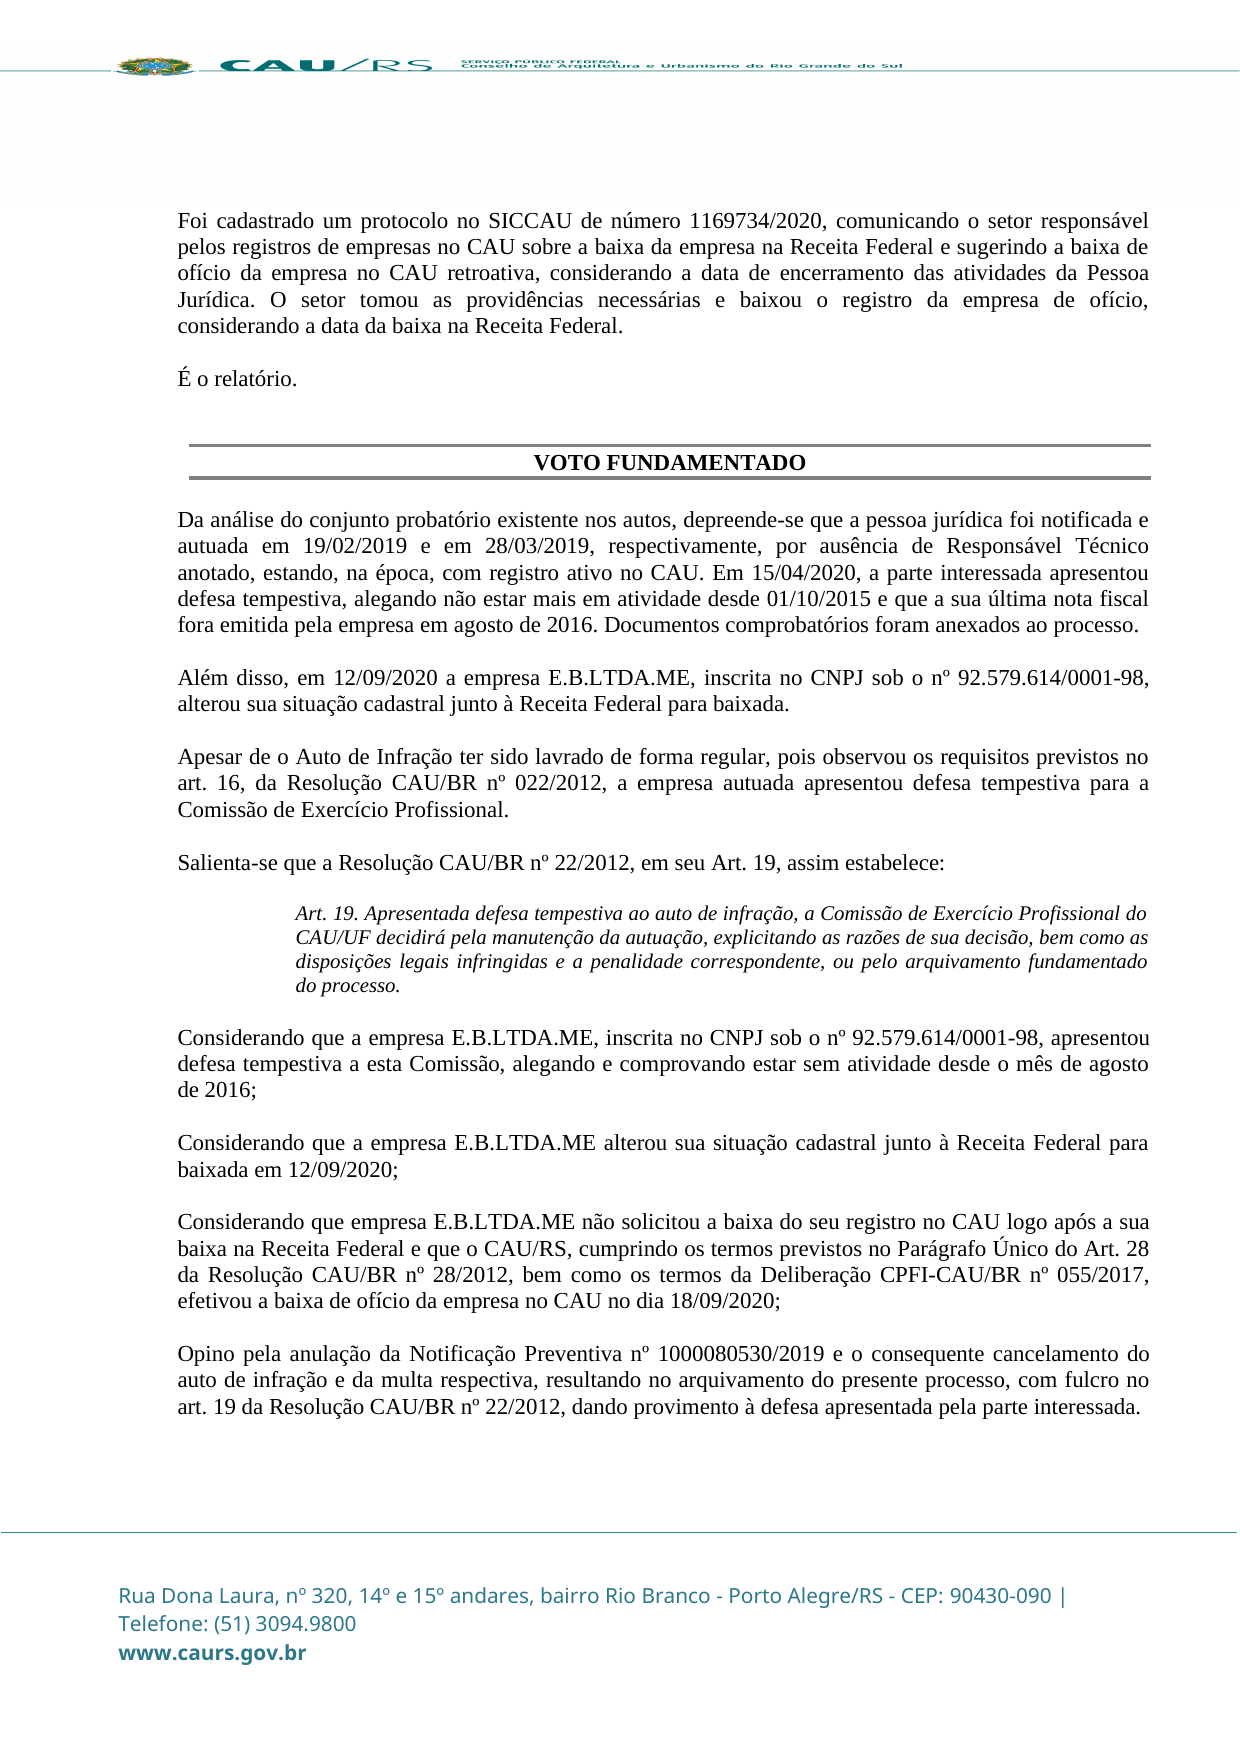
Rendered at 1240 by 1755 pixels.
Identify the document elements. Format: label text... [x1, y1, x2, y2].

text Opino pela anulação da Notificação Preventiva nº 1000080530/2019 e o consequente cancelamento do auto de infração e da multa respectiva, resultando no arquivamento do presente processo, com fulcro no art. 19 da Resolução CAU/BR nº 22/2012, dando provimento à defesa apresentada pela parte interessada. [177, 1340, 1151, 1419]
text Considerando que empresa E.B.LTDA.ME não solicitou a baixa do seu registro no CAU logo após a sua baixa na Receita Federal e que o CAU/RS, cumprindo os termos previstos no Parágrafo Único do Art. 28 da Resolução CAU/BR nº 28/2012, bem como os termos da Deliberação CPFI-CAU/BR nº 055/2017, efetivou a baixa de ofício da empresa no CAU no dia 18/09/2020; [177, 1208, 1151, 1314]
table_header VOTO FUNDAMENTADO [189, 447, 1151, 476]
text Considerando que a empresa E.B.LTDA.ME, inscrita no CNPJ sob o nº 92.579.614/0001-98, apresentou defesa tempestiva a esta Comissão, alegando e comprovando estar sem atividade desde o mês de agosto de 2016; [177, 1024, 1151, 1103]
text Além disso, em 12/09/2020 a empresa E.B.LTDA.ME, inscrita no CNPJ sob o nº 92.579.614/0001-98, alterou sua situação cadastral junto à Receita Federal para baixada. [177, 664, 1151, 717]
text Art. 19. Apresentada defesa tempestiva ao auto de infração, a Comissão de Exercício Profissional do CAU/UF decidirá pela manutenção da autuação, explicitando as razões de sua decisão, bem como as disposições legais infringidas e a penalidade correspondente, ou pelo arquivamento fundamentado do processo. [295, 901, 1151, 997]
text Foi cadastrado um protocolo no SICCAU de número 1169734/2020, comunicando o setor responsável pelos registros de empresas no CAU sobre a baixa da empresa na Receita Federal e sugerindo a baixa de ofício da empresa no CAU retroativa, considerando a data de encerramento das atividades da Pessoa Jurídica. O setor tomou as providências necessárias e baixou o registro da empresa de ofício, considerando a data da baixa na Receita Federal. [177, 207, 1151, 338]
text É o relatório. [177, 365, 1151, 391]
text Salienta-se que a Resolução CAU/BR nº 22/2012, em seu Art. 19, assim estabelece: [177, 848, 1151, 875]
text Apesar de o Auto de Infração ter sido lavrado de forma regular, pois observou os requisitos previstos no art. 16, da Resolução CAU/BR nº 022/2012, a empresa autuada apresentou defesa tempestiva para a Comissão de Exercício Profissional. [177, 743, 1151, 822]
text Da análise do conjunto probatório existente nos autos, depreende-se que a pessoa jurídica foi notificada e autuada em 19/02/2019 e em 28/03/2019, respectivamente, por ausência de Responsável Técnico anotado, estando, na época, com registro ativo no CAU. Em 15/04/2020, a parte interessada apresentou defesa tempestiva, alegando não estar mais em atividade desde 01/10/2015 e que a sua última nota fiscal fora emitida pela empresa em agosto de 2016. Documentos comprobatórios foram anexados ao processo. [177, 506, 1151, 638]
text Considerando que a empresa E.B.LTDA.ME alterou sua situação cadastral junto à Receita Federal para baixada em 12/09/2020; [177, 1129, 1151, 1182]
